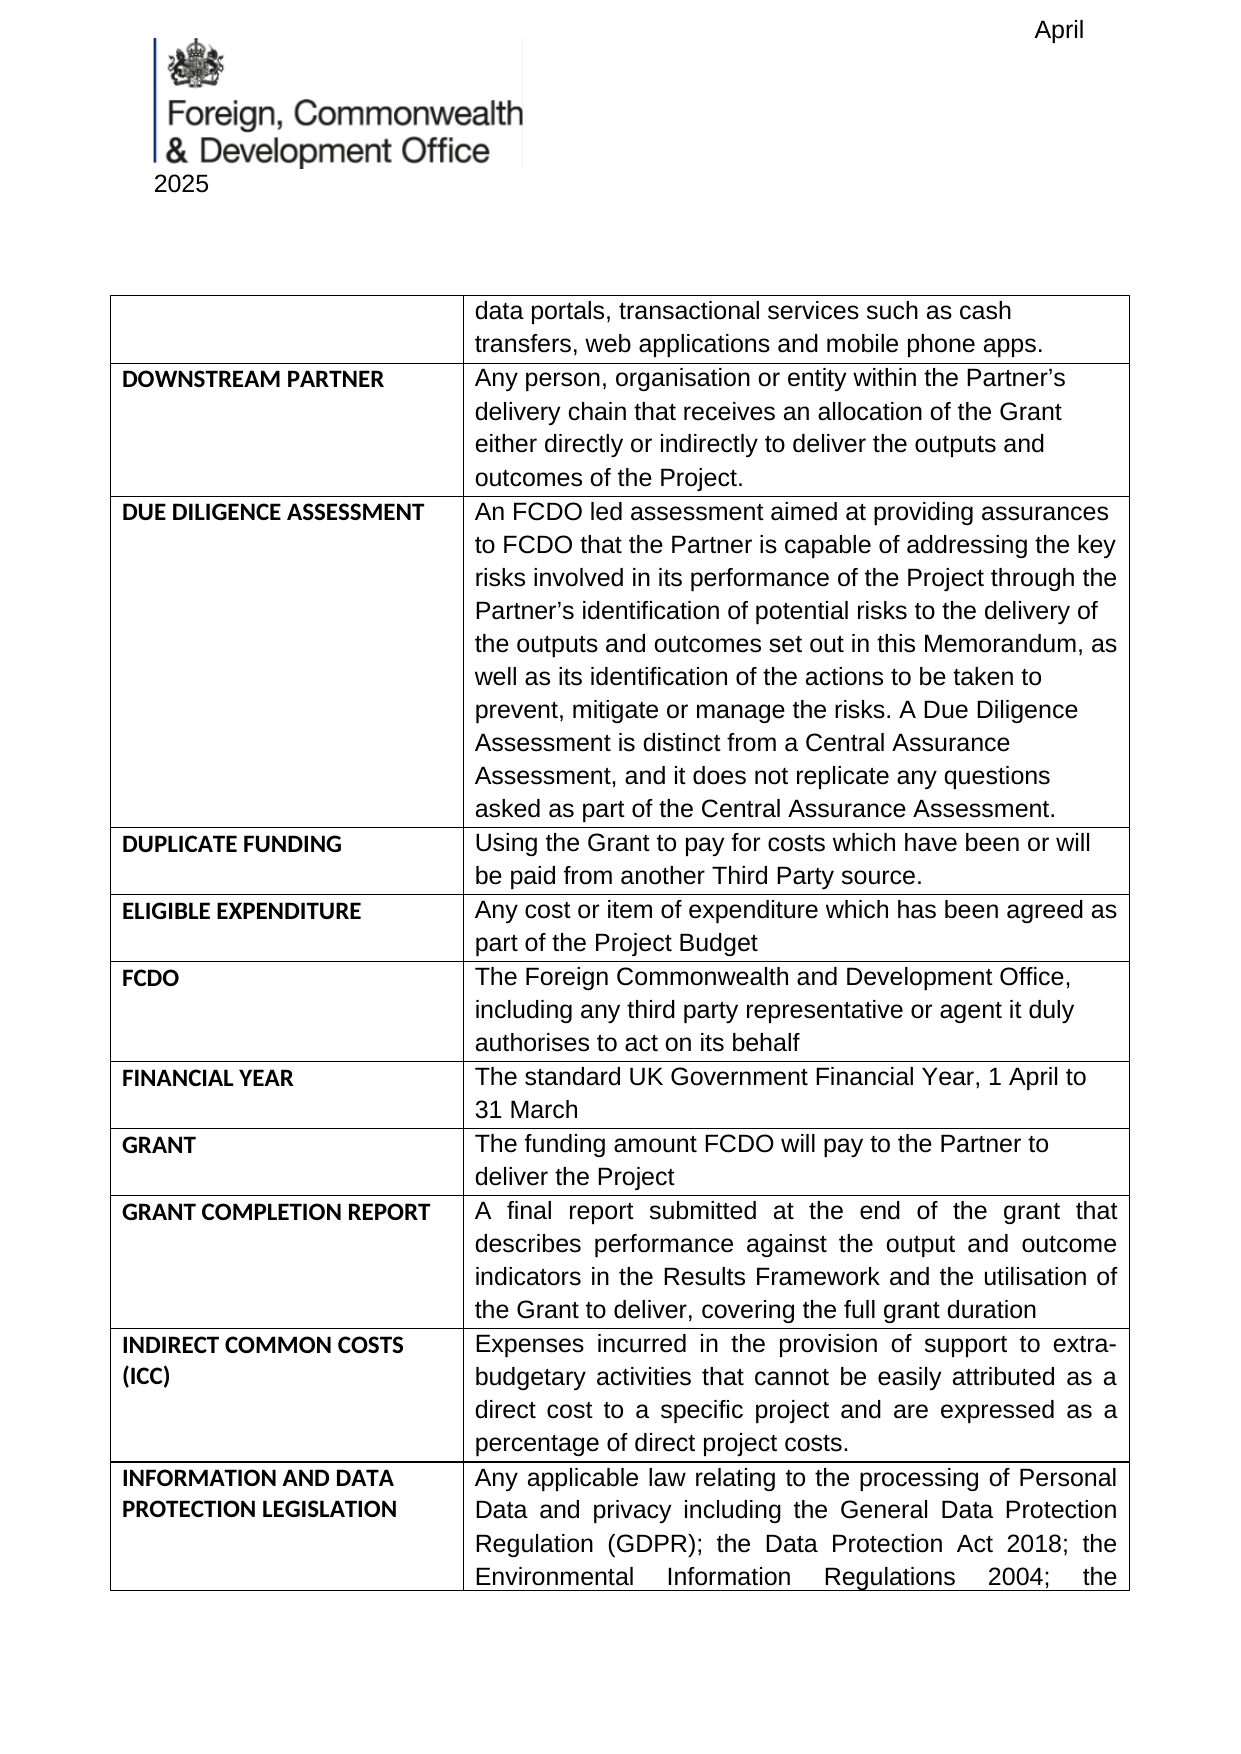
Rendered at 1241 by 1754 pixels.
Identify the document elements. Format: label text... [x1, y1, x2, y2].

table_cell DUPLICATE FUNDING [111, 828, 463, 894]
table_cell INDIRECT COMMON COSTS (ICC) [111, 1329, 463, 1461]
table_cell Using the Grant to pay for costs which have been or will be paid from another Third Party source. [464, 828, 1129, 894]
table_cell GRANT [111, 1129, 463, 1195]
table_cell ELIGIBLE EXPENDITURE [111, 895, 463, 961]
table_cell GRANT COMPLETION REPORT [111, 1196, 463, 1328]
table_cell The Foreign Commonwealth and Development Office, including any third party representative or agent it duly authorises to act on its behalf [464, 962, 1129, 1061]
table_cell An FCDO led assessment aimed at providing assurances to FCDO that the Partner is capable of addressing the key risks involved in its performance of the Project through the Partner’s identification of potential risks to the delivery of the outputs and outcomes set out in this Memorandum, as well as its identification of the actions to be taken to prevent, mitigate or manage the risks. A Due Diligence Assessment is distinct from a Central Assurance Assessment, and it does not replicate any questions asked as part of the Central Assurance Assessment. [464, 497, 1129, 827]
table_cell FINANCIAL YEAR [111, 1062, 463, 1128]
table_cell INFORMATION AND DATA PROTECTION LEGISLATION [111, 1463, 463, 1590]
table_cell Any applicable law relating to the processing of Personal Data and privacy including the General Data Protection Regulation (GDPR); the Data Protection Act 2018; the Environmental Information Regulations 2004; the [464, 1463, 1129, 1590]
table_cell The funding amount FCDO will pay to the Partner to deliver the Project [464, 1129, 1129, 1195]
table_cell DOWNSTREAM PARTNER [111, 364, 463, 496]
table_cell FCDO [111, 962, 463, 1061]
table_cell Any person, organisation or entity within the Partner’s delivery chain that receives an allocation of the Grant either directly or indirectly to deliver the outputs and outcomes of the Project. [464, 364, 1129, 496]
table_cell DUE DILIGENCE ASSESSMENT [111, 497, 463, 827]
table_cell The standard UK Government Financial Year, 1 April to 31 March [464, 1062, 1129, 1128]
table_cell Any cost or item of expenditure which has been agreed as part of the Project Budget [464, 895, 1129, 961]
table_cell data portals, transactional services such as cash transfers, web applications and mobile phone apps. [464, 296, 1129, 362]
table_cell A final report submitted at the end of the grant that describes performance against the output and outcome indicators in the Results Framework and the utilisation of the Grant to deliver, covering the full grant duration [464, 1196, 1129, 1328]
table_cell [111, 296, 463, 362]
table_cell Expenses incurred in the provision of support to extra-budgetary activities that cannot be easily attributed as a direct cost to a specific project and are expressed as a percentage of direct project costs. [464, 1329, 1129, 1461]
